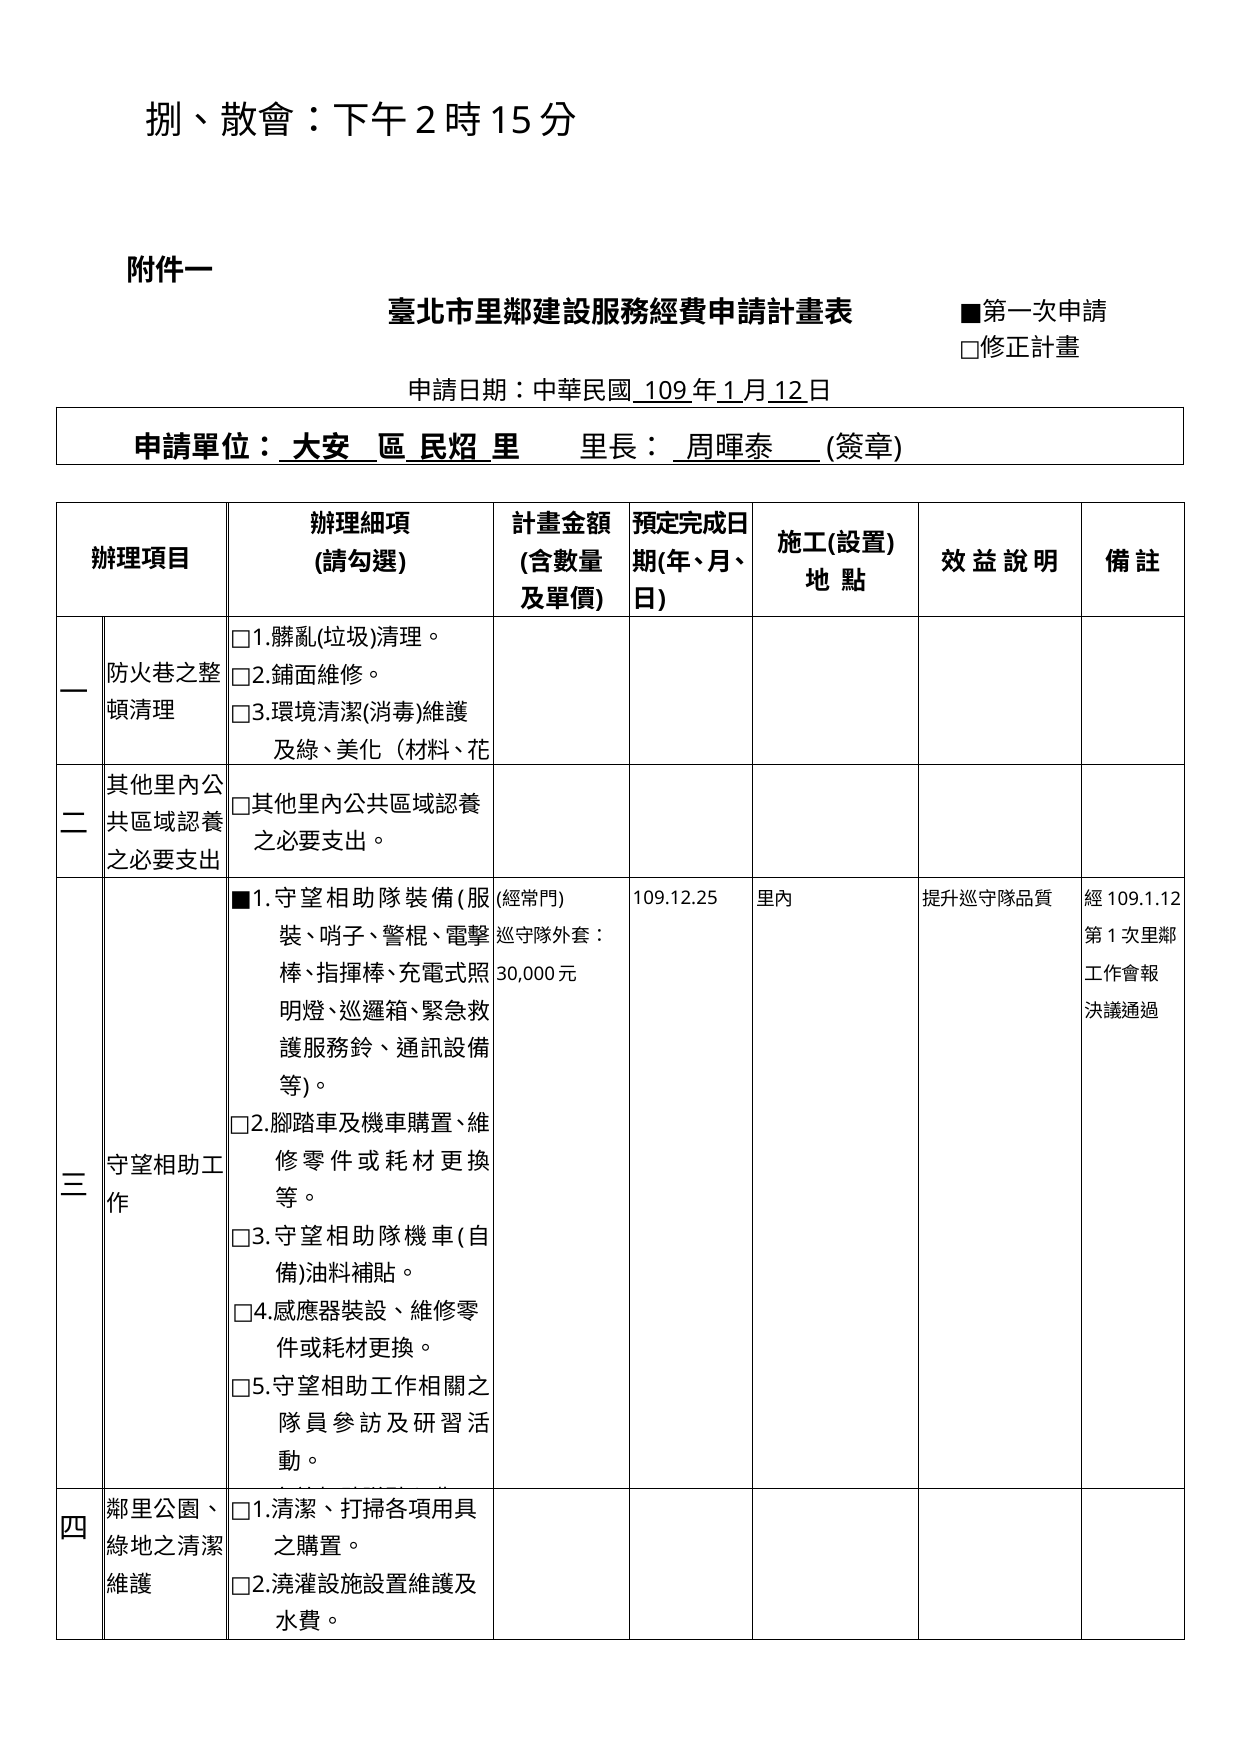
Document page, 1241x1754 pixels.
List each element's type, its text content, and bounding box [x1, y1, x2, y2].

table_cell [1082, 1489, 1184, 1638]
table_cell [630, 1489, 752, 1638]
table_cell [1082, 765, 1184, 877]
text 臺北市里鄰建設服務經費申請計畫表 [75, 288, 1165, 366]
table_cell (經常門) 巡守隊外套： 30,000元 (經常門) 滅火器： 40,000元 [494, 878, 629, 1487]
table_header 辦理項目 [57, 503, 226, 616]
text 申請日期：中華民國 109年 1 月 12日 [75, 370, 1165, 407]
table_cell [753, 765, 918, 877]
table_cell [630, 765, 752, 877]
table_cell [1082, 617, 1184, 763]
text □修正計畫 [959, 328, 1141, 364]
table_cell ■1.守望相助隊裝備(服裝、哨子、警棍、電擊棒、指揮棒、充電式照明燈、巡邏箱、緊急救護服務鈴、通訊設備等)。 □2.腳踏車及機車購置、維修零件或耗材更換等。 □3.守望相助隊機車(自備)油料補貼。 □4.感應器裝設、維修零件或耗材更換。 □5.守望相助工作相關之隊員參訪及研習活動。 □6.守望相助隊點心費。 ■7.其他有關裝備、設施(滅火器、消耗品等)之購置、維修。 [229, 878, 493, 1487]
table_header 計畫金額 (含數量 及單價) [494, 503, 629, 616]
table_cell 鄰里公園、綠地之清潔維護 [105, 1489, 226, 1638]
table_cell 109.12.25 109.12.25 [630, 878, 752, 1487]
table_cell [919, 617, 1081, 763]
table_cell □1.清潔、打掃各項用具 之購置。 □2.澆灌設施設置維護及水費。 □3.其他經區公所核可之維護服務用途。 [229, 1489, 493, 1638]
table_cell 三 [57, 878, 102, 1487]
table_cell 守望相助工作 [105, 878, 226, 1487]
table_cell □1.髒亂(垃圾)清理。 □2.鋪面維修。 □3.環境清潔(消毒)維護及綠、美化（材料、花材、肥料、工資）。 □4.其他有關整頓工作用途。 [229, 617, 493, 763]
table_cell [494, 1489, 629, 1638]
table_cell □其他里內公共區域認養之必要支出。 [229, 765, 493, 877]
text 捌、散會：下午2時15分 [60, 89, 747, 144]
table_header 效 益 說 明 [919, 503, 1081, 616]
table_header 備 註 [1082, 503, 1184, 616]
table_cell [753, 1489, 918, 1638]
table_cell 里內 里內 [753, 878, 918, 1487]
table_cell [919, 1489, 1081, 1638]
table_cell [919, 765, 1081, 877]
table_header 預定完成日期(年、月、日) [630, 503, 752, 616]
table_header 施工(設置) 地 點 [753, 503, 918, 616]
table_cell [494, 617, 629, 763]
text ■第一次申請 [959, 291, 1141, 328]
text 附件一 [60, 246, 747, 288]
table_cell 經109.1.12 第1次里鄰 工作會報 決議通過 經109.1.12 第1次里鄰 工作會報 決議通過 [1082, 878, 1184, 1487]
table_cell [494, 765, 629, 877]
table_header 辦理細項 (請勾選) [229, 503, 493, 616]
table_cell 其他里內公共區域認養之必要支出 [105, 765, 226, 877]
table_cell 四 [57, 1489, 102, 1638]
table_cell [630, 617, 752, 763]
table_header 申請單位： 大安 區 民炤 里 里長： 周暉泰 (簽章) [57, 408, 1183, 464]
table_cell 一 [57, 617, 102, 763]
table_cell [753, 617, 918, 763]
table_cell 二 [57, 765, 102, 877]
table_cell 防火巷之整頓清理 [105, 617, 226, 763]
table_cell 提升巡守隊品質 提升里民防災安全 設備 [919, 878, 1081, 1487]
